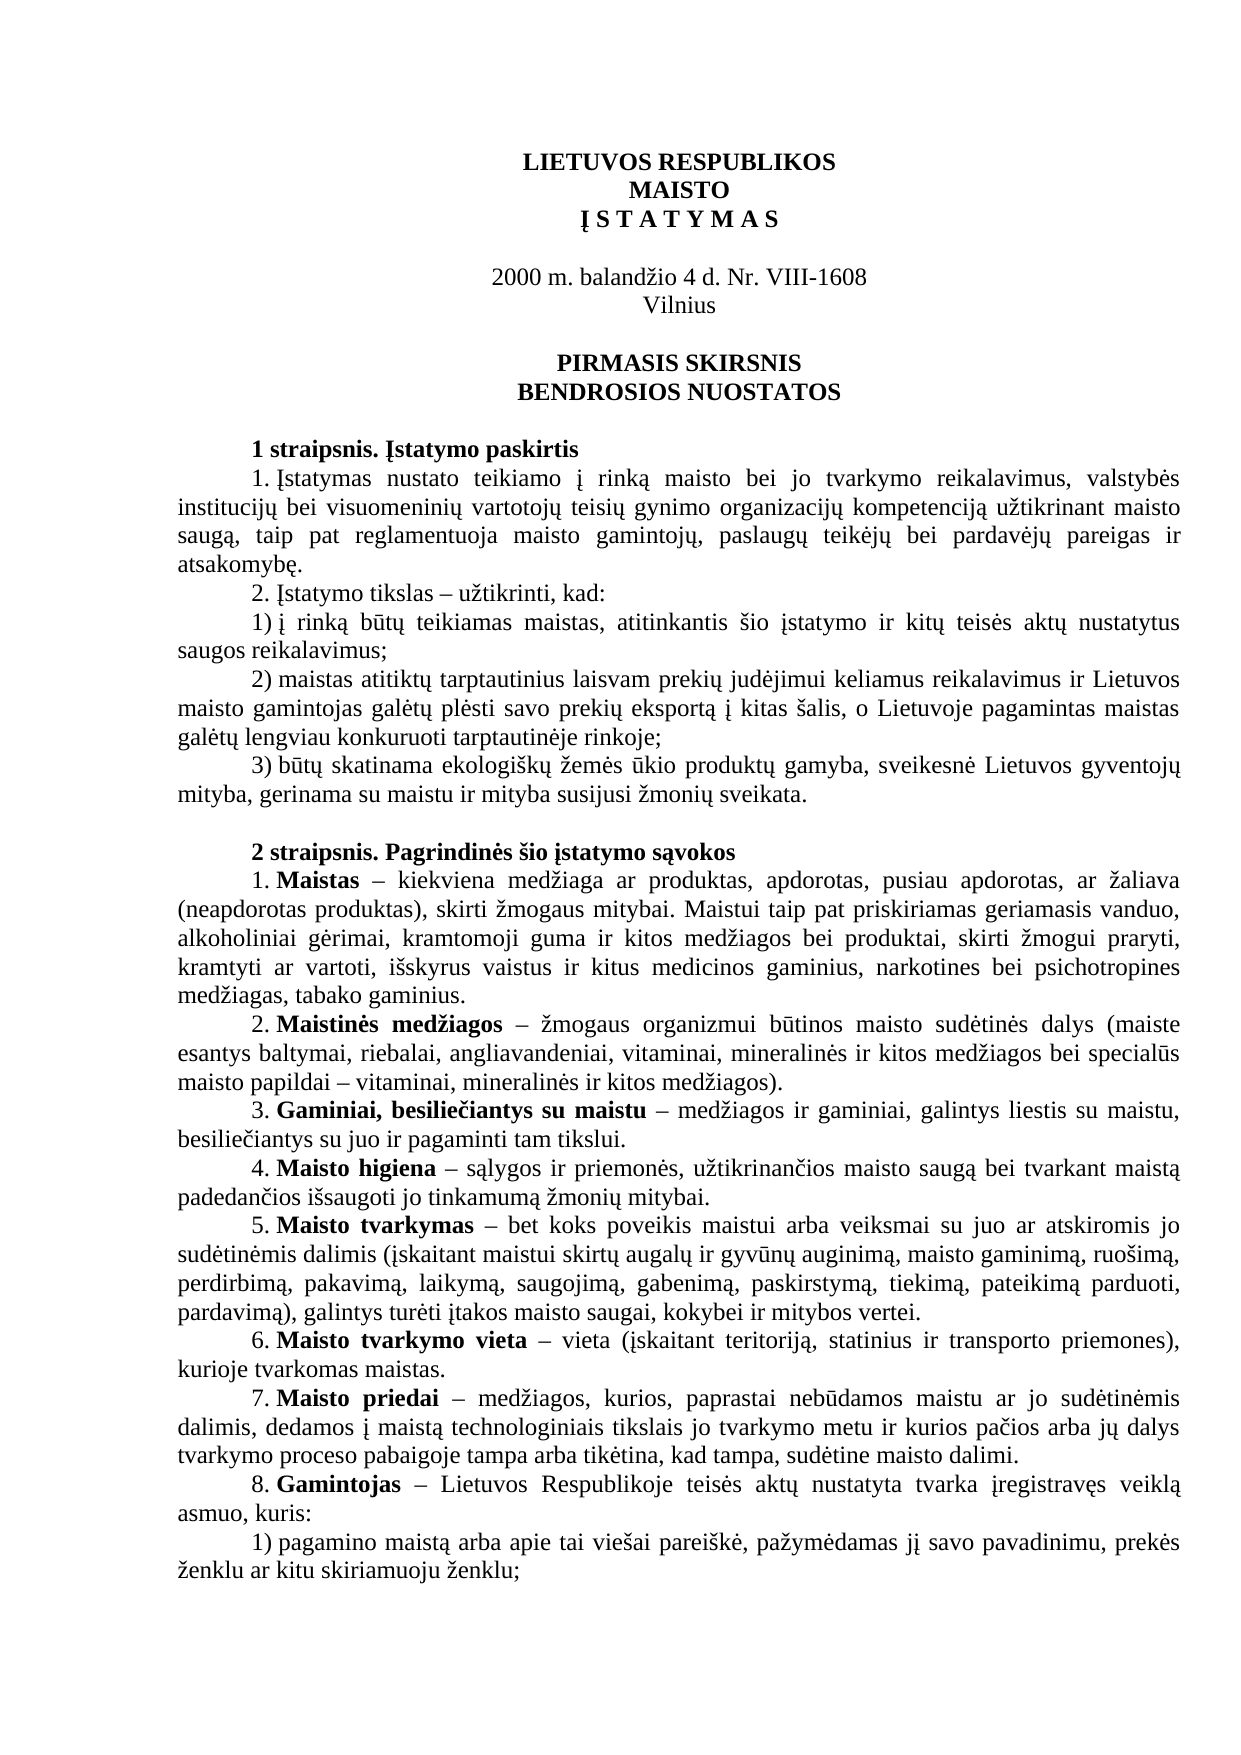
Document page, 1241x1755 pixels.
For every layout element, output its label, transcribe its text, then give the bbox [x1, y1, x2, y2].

text 2. Maistinės medžiagos – žmogaus organizmui būtinos maisto sudėtinės dalys (maiste esantys baltymai, riebalai, angliavandeniai, vitaminai, mineralinės ir kitos medžiagos bei specialūs maisto papildai – vitaminai, mineralinės ir kitos medžiagos). [177, 1009, 1181, 1096]
text Pirmasis skirsnis [177, 348, 1181, 377]
text BENDRosios NUOSTatos [177, 377, 1181, 406]
text MAISTO [177, 176, 1181, 204]
text 3. Gaminiai, besiliečiantys su maistu – medžiagos ir gaminiai, galintys liestis su maistu, besiliečiantys su juo ir pagaminti tam tikslui. [177, 1096, 1181, 1153]
text 2. Įstatymo tikslas – užtikrinti, kad: [177, 578, 1181, 607]
text 3) būtų skatinama ekologiškų žemės ūkio produktų gamyba, sveikesnė Lietuvos gyventojų mityba, gerinama su maistu ir mityba susijusi žmonių sveikata. [177, 751, 1181, 808]
text 2) maistas atitiktų tarptautinius laisvam prekių judėjimui keliamus reikalavimus ir Lietuvos maisto gamintojas galėtų plėsti savo prekių eksportą į kitas šalis, o Lietuvoje pagamintas maistas galėtų lengviau konkuruoti tarptautinėje rinkoje; [177, 664, 1181, 751]
text Vilnius [177, 291, 1181, 319]
text Į S T A T Y M A S [177, 204, 1181, 233]
text 4. Maisto higiena – sąlygos ir priemonės, užtikrinančios maisto saugą bei tvarkant maistą padedančios išsaugoti jo tinkamumą žmonių mitybai. [177, 1153, 1181, 1211]
text LIETUVOS RESPUBLIKOS [177, 147, 1181, 176]
text 8. Gamintojas – Lietuvos Respublikoje teisės aktų nustatyta tvarka įregistravęs veiklą asmuo, kuris: [177, 1469, 1181, 1527]
text 1) pagamino maistą arba apie tai viešai pareiškė, pažymėdamas jį savo pavadinimu, prekės ženklu ar kitu skiriamuoju ženklu; [177, 1527, 1181, 1584]
text 2 straipsnis. Pagrindinės šio įstatymo sąvokos [177, 837, 1181, 866]
text 6. Maisto tvarkymo vieta – vieta (įskaitant teritoriją, statinius ir transporto priemones), kurioje tvarkomas maistas. [177, 1326, 1181, 1383]
text 5. Maisto tvarkymas – bet koks poveikis maistui arba veiksmai su juo ar atskiromis jo sudėtinėmis dalimis (įskaitant maistui skirtų augalų ir gyvūnų auginimą, maisto gaminimą, ruošimą, perdirbimą, pakavimą, laikymą, saugojimą, gabenimą, paskirstymą, tiekimą, pateikimą parduoti, pardavimą), galintys turėti įtakos maisto saugai, kokybei ir mitybos vertei. [177, 1211, 1181, 1326]
text 7. Maisto priedai – medžiagos, kurios, paprastai nebūdamos maistu ar jo sudėtinėmis dalimis, dedamos į maistą technologiniais tikslais jo tvarkymo metu ir kurios pačios arba jų dalys tvarkymo proceso pabaigoje tampa arba tikėtina, kad tampa, sudėtine maisto dalimi. [177, 1383, 1181, 1469]
text 2000 m. balandžio 4 d. Nr. VIII-1608 [177, 262, 1181, 291]
text 1. Maistas – kiekviena medžiaga ar produktas, apdorotas, pusiau apdorotas, ar žaliava (neapdorotas produktas), skirti žmogaus mitybai. Maistui taip pat priskiriamas geriamasis vanduo, alkoholiniai gėrimai, kramtomoji guma ir kitos medžiagos bei produktai, skirti žmogui praryti, kramtyti ar vartoti, išskyrus vaistus ir kitus medicinos gaminius, narkotines bei psichotropines medžiagas, tabako gaminius. [177, 866, 1181, 1009]
text 1) į rinką būtų teikiamas maistas, atitinkantis šio įstatymo ir kitų teisės aktų nustatytus saugos reikalavimus; [177, 607, 1181, 664]
text 1 straipsnis. Įstatymo paskirtis [177, 434, 1181, 463]
text 1. Įstatymas nustato teikiamo į rinką maisto bei jo tvarkymo reikalavimus, valstybės institucijų bei visuomeninių vartotojų teisių gynimo organizacijų kompetenciją užtikrinant maisto saugą, taip pat reglamentuoja maisto gamintojų, paslaugų teikėjų bei pardavėjų pareigas ir atsakomybę. [177, 463, 1181, 578]
